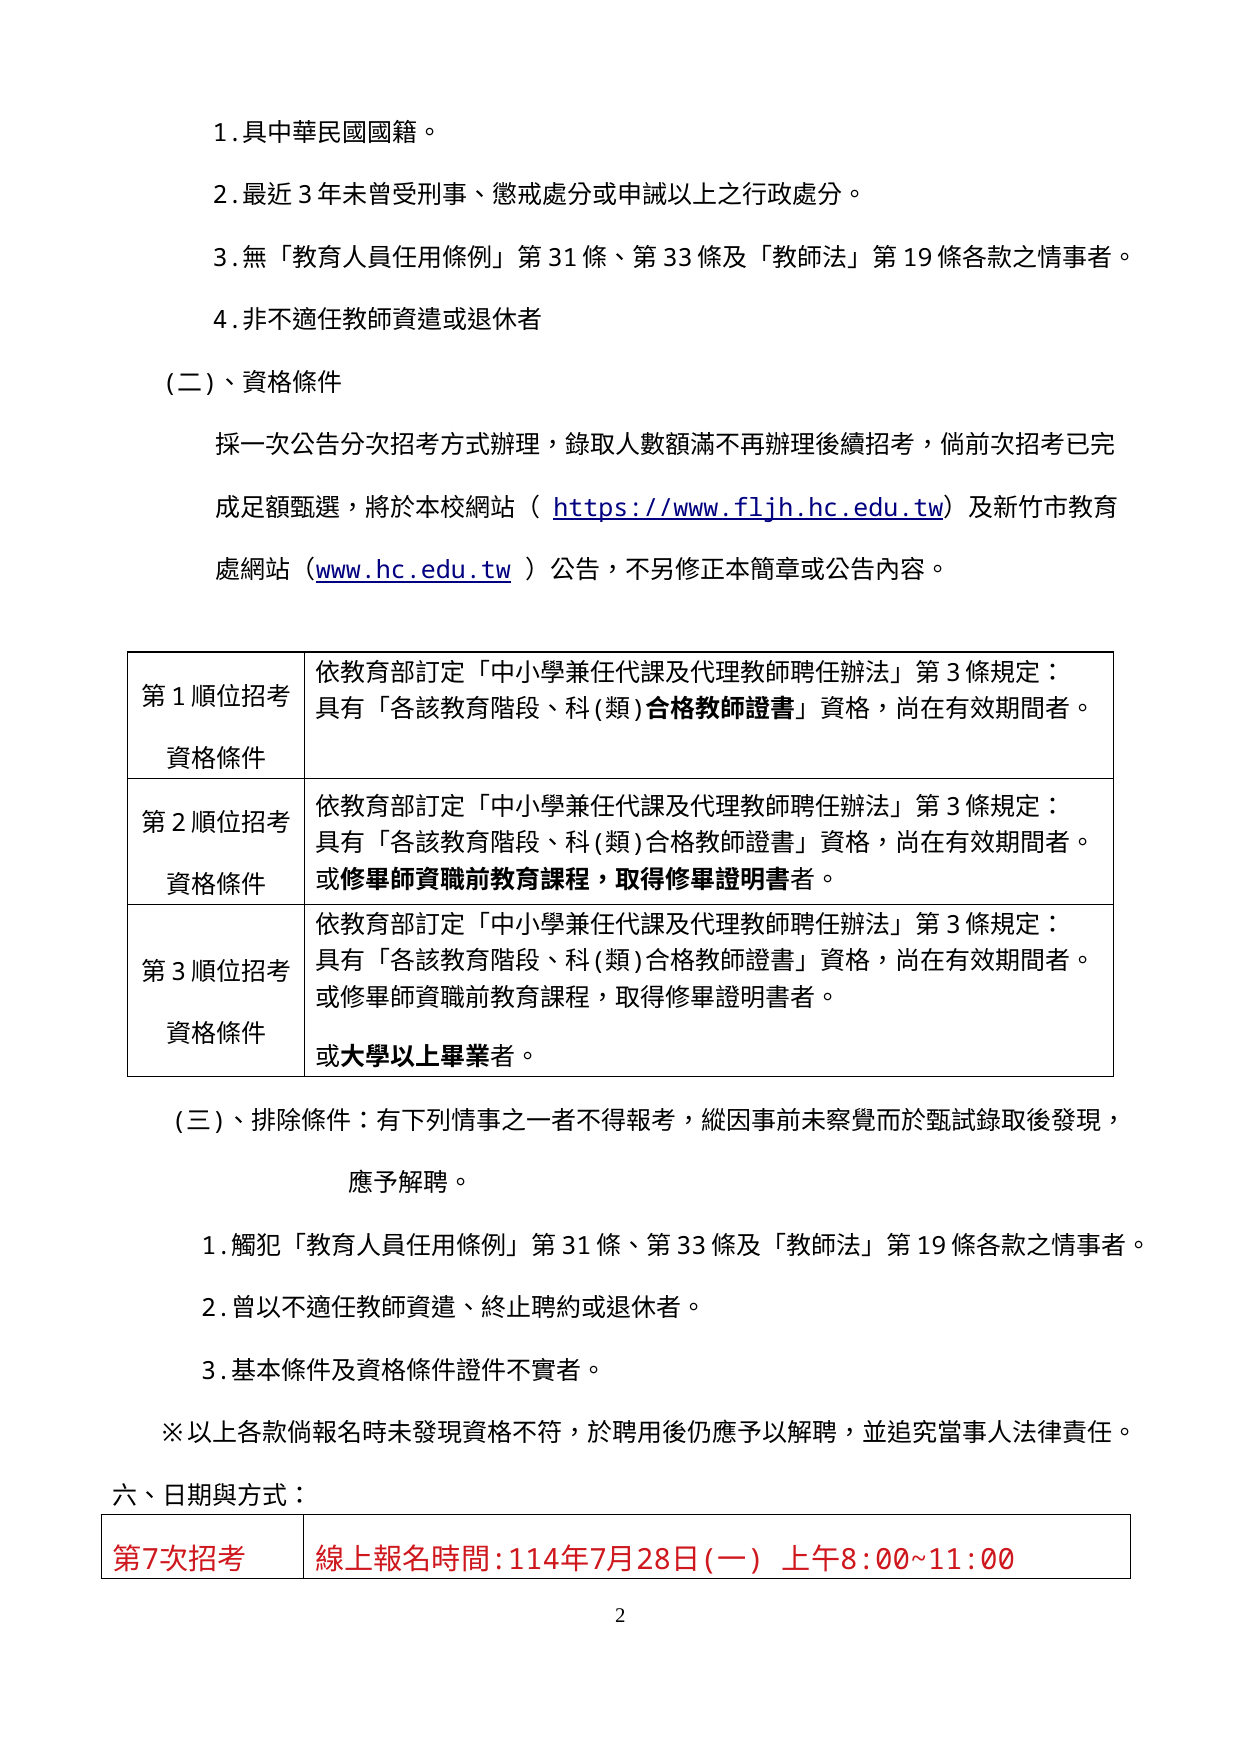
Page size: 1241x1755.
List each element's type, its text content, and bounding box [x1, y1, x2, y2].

table_cell 第3順位招考 資格條件 [128, 905, 304, 1076]
text 2.曾以不適任教師資遣、終止聘約或退休者。 [112, 1264, 1128, 1327]
table_cell 第2順位招考 資格條件 [128, 779, 304, 903]
table_header 線上報名時間:114年7月28日(一) 上午8:00~11:00 [304, 1515, 1130, 1578]
text 採一次公告分次招考方式辦理，錄取人數額滿不再辦理後續招考，倘前次招考已完成足額甄選，將於本校網站（ https://www.fljh.hc.edu.tw）及新竹市教育處網站（www.hc.edu.tw ）公告，不另修正本簡章或公告內容。 [215, 401, 1128, 589]
text 3.基本條件及資格條件證件不實者。 [112, 1327, 1128, 1389]
text (二)、資格條件 [162, 339, 1128, 401]
text (三)、排除條件：有下列情事之一者不得報考，縱因事前未察覺而於甄試錄取後發現，應予解聘。 [171, 1077, 1128, 1202]
text 2.最近3年未曾受刑事、懲戒處分或申誡以上之行政處分。 [137, 151, 1128, 214]
table_cell 依教育部訂定「中小學兼任代課及代理教師聘任辦法」第3條規定： 具有「各該教育階段、科(類)合格教師證書」資格，尚在有效期間者。 或修畢師資職前教育課程，取得修畢證明書者。 [305, 779, 1113, 903]
text 1.觸犯「教育人員任用條例」第31條、第33條及「教師法」第19條各款之情事者。 [201, 1202, 1128, 1264]
table_header 第7次招考 [102, 1515, 303, 1578]
text 3.無「教育人員任用條例」第31條、第33條及「教師法」第19條各款之情事者。 [137, 214, 1128, 276]
text 4.非不適任教師資遣或退休者 [137, 276, 1128, 339]
text 六、日期與方式： [112, 1452, 1128, 1514]
text ※以上各款倘報名時未發現資格不符，於聘用後仍應予以解聘，並追究當事人法律責任。 [112, 1389, 1128, 1452]
table_header 第1順位招考 資格條件 [128, 653, 304, 777]
table_cell 依教育部訂定「中小學兼任代課及代理教師聘任辦法」第3條規定： 具有「各該教育階段、科(類)合格教師證書」資格，尚在有效期間者。 或修畢師資職前教育課程，取得修畢證明書者。 或大學以上畢業者。 [305, 905, 1113, 1076]
text 1.具中華民國國籍。 [137, 89, 1128, 151]
table_header 依教育部訂定「中小學兼任代課及代理教師聘任辦法」第3條規定： 具有「各該教育階段、科(類)合格教師證書」資格，尚在有效期間者。 [305, 653, 1113, 777]
